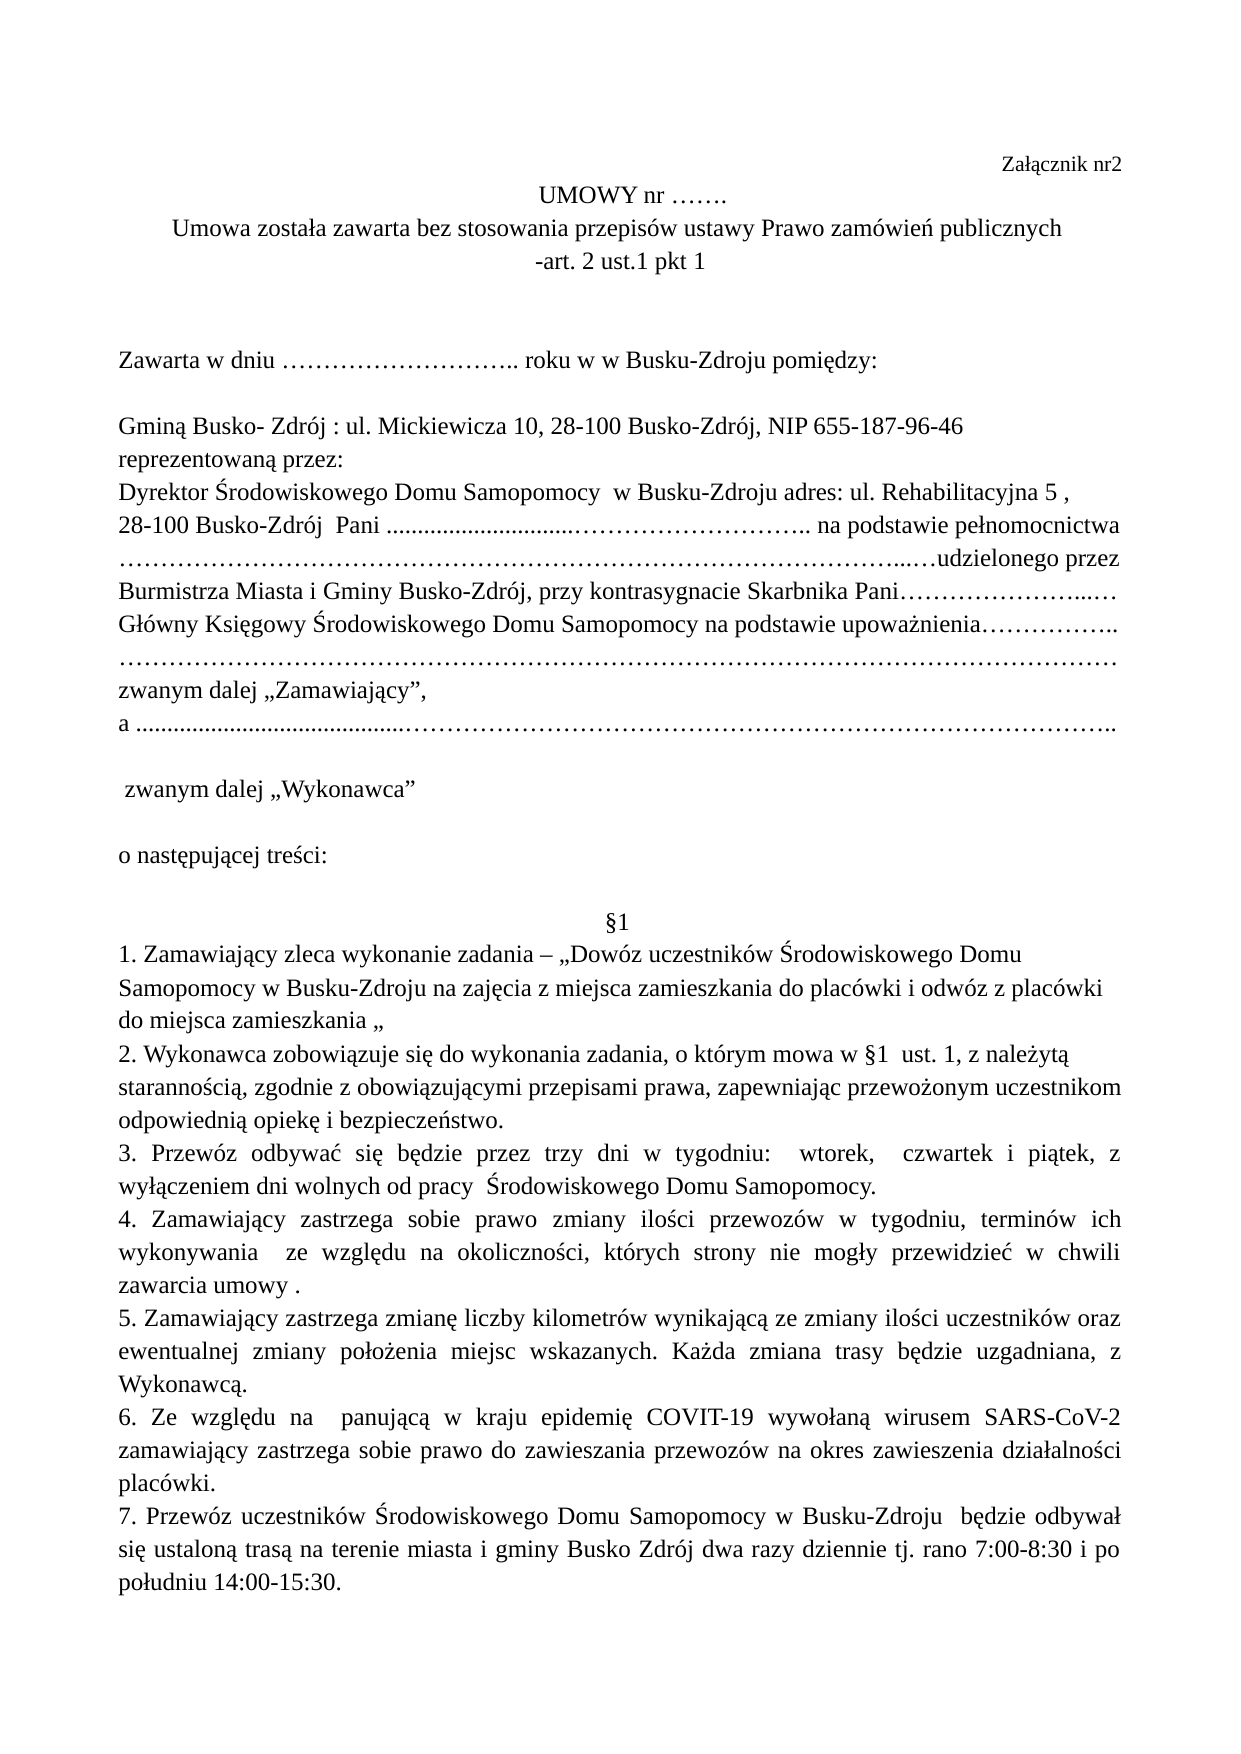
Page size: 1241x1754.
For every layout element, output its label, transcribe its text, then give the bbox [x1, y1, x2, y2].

text Umowa została zawarta bez stosowania przepisów ustawy Prawo zamówień publicznych [118, 213, 1122, 242]
text zwanym dalej „Zamawiający”, [118, 675, 1122, 704]
text 3. Przewóz odbywać się będzie przez trzy dni w tygodniu: wtorek, czwartek i piątek, z wyłączeniem dni wolnych od pracy Środowiskowego Domu Samopomocy. [118, 1138, 1122, 1199]
text 5. Zamawiający zastrzega zmianę liczby kilometrów wynikającą ze zmiany ilości uczestników oraz ewentualnej zmiany położenia miejsc wskazanych. Każda zmiana trasy będzie uzgadniana, z Wykonawcą. [118, 1303, 1122, 1398]
text -art. 2 ust.1 pkt 1 [118, 246, 1122, 275]
text UMOWY nr ……. [118, 180, 1122, 209]
text 4. Zamawiający zastrzega sobie prawo zmiany ilości przewozów w tygodniu, terminów ich wykonywania ze względu na okoliczności, których strony nie mogły przewidzieć w chwili zawarcia umowy . [118, 1204, 1122, 1298]
text §1 [118, 907, 1122, 935]
text Załącznik nr2 [118, 151, 1122, 176]
text 2. Wykonawca zobowiązuje się do wykonania zadania, o którym mowa w §1 ust. 1, z należytą starannością, zgodnie z obowiązującymi przepisami prawa, zapewniając przewożonym uczestnikom odpowiednią opiekę i bezpieczeństwo. [118, 1039, 1122, 1133]
text Zawarta w dniu ……………………….. roku w w Busku-Zdroju pomiędzy: [118, 345, 1122, 374]
text Gminą Busko- Zdrój : ul. Mickiewicza 10, 28-100 Busko-Zdrój, NIP 655-187-96-46 reprezentowaną przez: [118, 411, 1122, 473]
text Dyrektor Środowiskowego Domu Samopomocy w Busku-Zdroju adres: ul. Rehabilitacyjna 5 , 28-100 Busko-Zdrój Pani ..............................……………………….. na podstawie pełnomocnictwa …………………………………………………………………………………...…udzielonego przez Burmistrza Miasta i Gminy Busko-Zdrój, przy kontrasygnacie Skarbnika Pani…………………...…Główny Księgowy Środowiskowego Domu Samopomocy na podstawie upoważnienia…………….. [118, 477, 1122, 638]
text 1. Zamawiający zleca wykonanie zadania – „Dowóz uczestników Środowiskowego Domu Samopomocy w Busku-Zdroju na zajęcia z miejsca zamieszkania do placówki i odwóz z placówki do miejsca zamieszkania „ [118, 939, 1122, 1034]
text 7. Przewóz uczestników Środowiskowego Domu Samopomocy w Busku-Zdroju będzie odbywał się ustaloną trasą na terenie miasta i gminy Busko Zdrój dwa razy dziennie tj. rano 7:00-8:30 i po południu 14:00-15:30. [118, 1501, 1122, 1596]
text o następującej treści: [118, 841, 1122, 869]
text 6. Ze względu na panującą w kraju epidemię COVIT-19 wywołaną wirusem SARS-CoV-2 zamawiający zastrzega sobie prawo do zawieszania przewozów na okres zawieszenia działalności placówki. [118, 1402, 1122, 1497]
text zwanym dalej „Wykonawca” [118, 774, 1122, 803]
text a ...........................................………………………………………………………………………….. [118, 708, 1122, 737]
text ………………………………………………………………………………………………………… [118, 642, 1122, 671]
